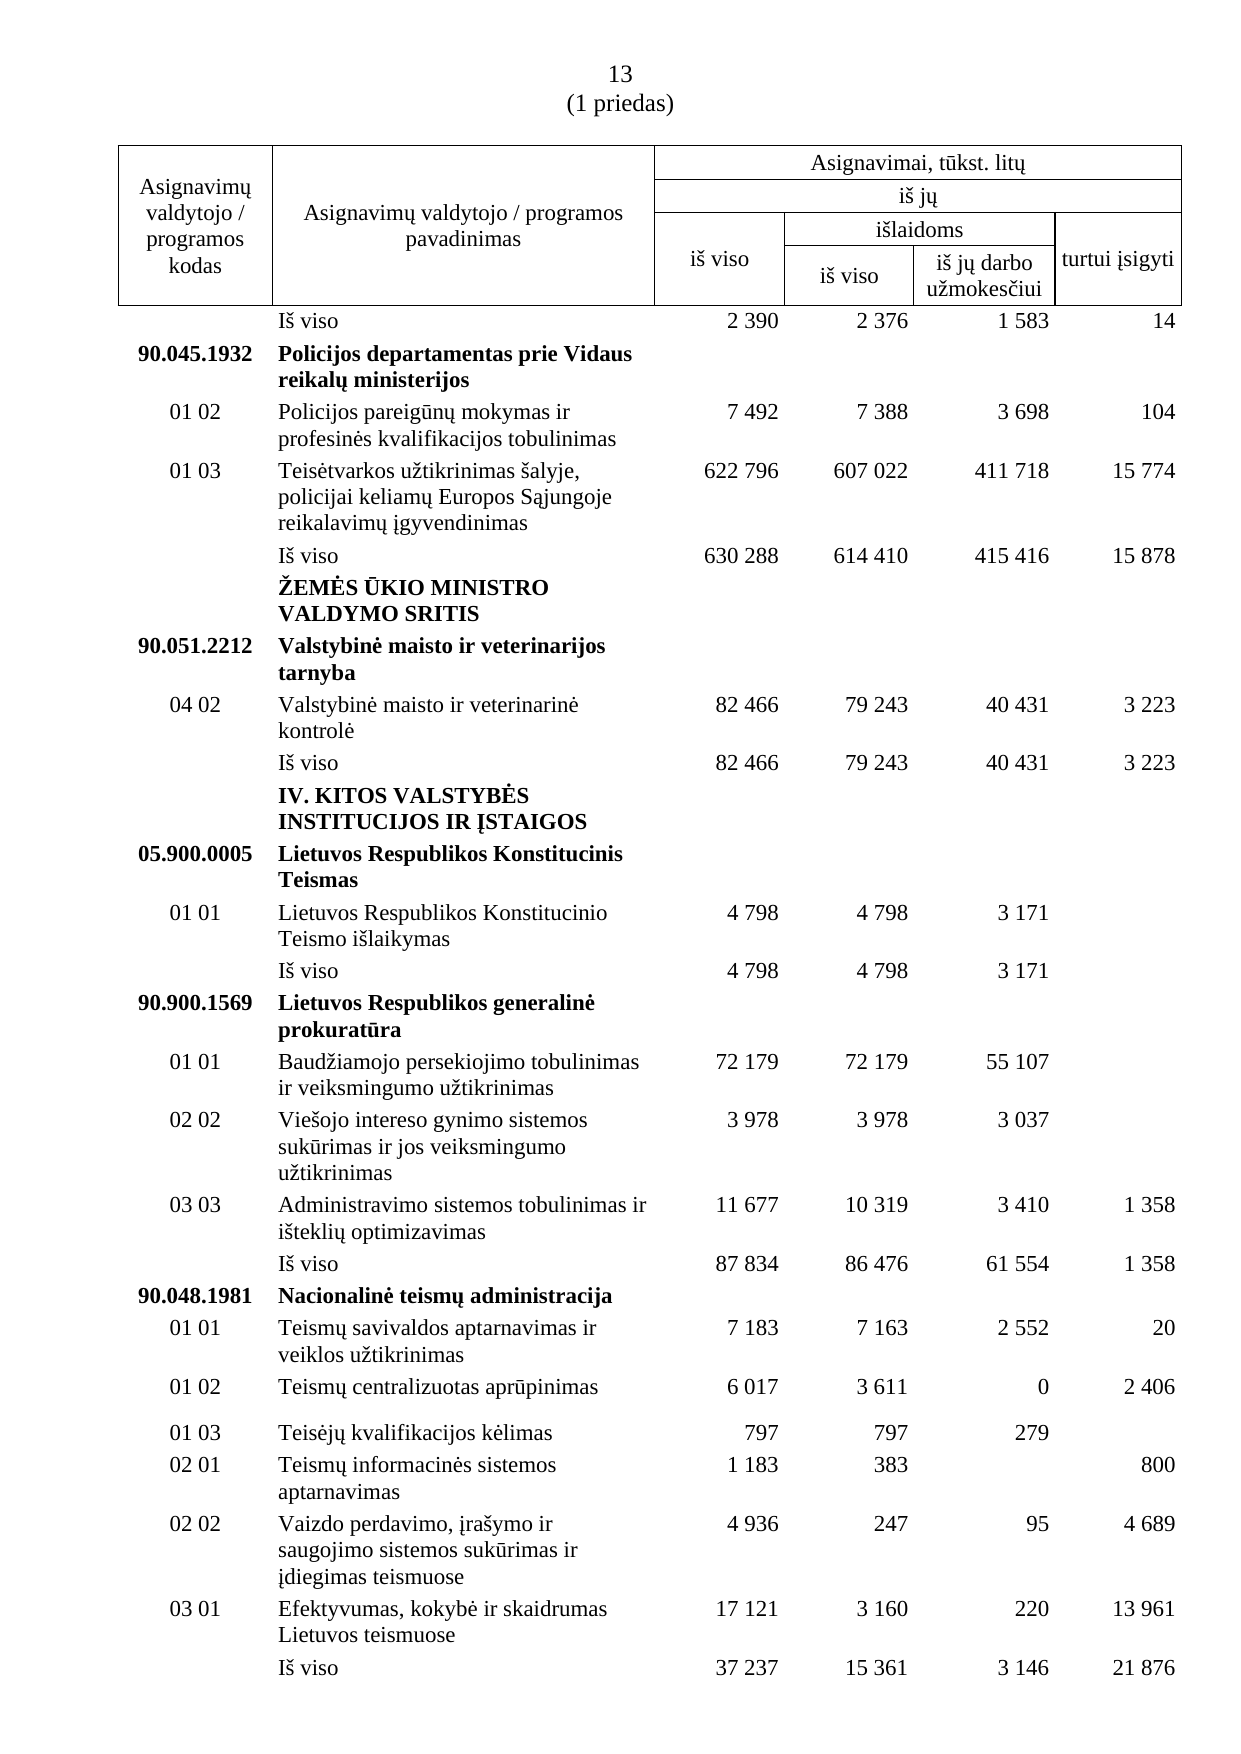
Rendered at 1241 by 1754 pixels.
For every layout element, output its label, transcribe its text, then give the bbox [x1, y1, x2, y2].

table_cell Lietuvos Respublikos Konstitucinio Teismo išlaikymas [272, 896, 655, 954]
table_cell 7 388 [784, 395, 914, 454]
table_cell 01 02 [118, 395, 272, 454]
table_cell 3 978 [784, 1104, 914, 1188]
table_cell 14 [1055, 306, 1181, 337]
table_cell 03 01 [118, 1592, 272, 1651]
table_cell Policijos departamentas prie Vidaus reikalų ministerijos [272, 337, 655, 395]
table_cell 411 718 [914, 454, 1055, 539]
table_cell 383 [784, 1449, 914, 1507]
table_cell Administravimo sistemos tobulinimas ir išteklių optimizavimas [272, 1189, 655, 1247]
table_cell Teisėtvarkos užtikrinimas šalyje, policijai keliamų Europos Sąjungoje reikalavimų įgyvendinimas [272, 454, 655, 539]
table_cell [914, 1279, 1055, 1311]
table_cell 3 171 [914, 896, 1055, 954]
table_cell [914, 571, 1055, 629]
table_cell 13 961 [1055, 1592, 1181, 1651]
table_cell [784, 987, 914, 1045]
table_cell 797 [655, 1416, 784, 1449]
table_cell [1055, 571, 1181, 629]
table_cell Iš viso [272, 954, 655, 987]
table_cell [784, 837, 914, 896]
table_cell 82 466 [655, 688, 784, 747]
table_cell 3 223 [1055, 688, 1181, 747]
table_header Asignavimų valdytojo / programos kodas [119, 146, 272, 304]
table_cell Valstybinė maisto ir veterinarinė kontrolė [272, 688, 655, 747]
table_cell Nacionalinė teismų administracija [272, 1279, 655, 1311]
table_cell [655, 1279, 784, 1311]
table_header Asignavimai, tūkst. litų [655, 146, 1181, 178]
table_cell [118, 1651, 272, 1683]
table_cell Iš viso [272, 539, 655, 571]
table_cell 3 037 [914, 1104, 1055, 1188]
table_cell 90.900.1569 [118, 987, 272, 1045]
table_cell 3 978 [655, 1104, 784, 1188]
table_cell 21 876 [1055, 1651, 1181, 1683]
table_cell [118, 954, 272, 987]
table_cell 40 431 [914, 747, 1055, 779]
table_cell 630 288 [655, 539, 784, 571]
table_cell Teismų centralizuotas aprūpinimas [272, 1370, 655, 1416]
table_cell iš jų [655, 180, 1181, 212]
table_cell 02 02 [118, 1507, 272, 1592]
table_cell [655, 837, 784, 896]
table_cell išlaidoms [785, 213, 1054, 245]
table_cell 05.900.0005 [118, 837, 272, 896]
table_cell [118, 571, 272, 629]
table_cell Valstybinė maisto ir veterinarijos tarnyba [272, 630, 655, 688]
table_cell 797 [784, 1416, 914, 1449]
table_cell [118, 539, 272, 571]
table_cell 3 171 [914, 954, 1055, 987]
table_cell 15 878 [1055, 539, 1181, 571]
table_cell 82 466 [655, 747, 784, 779]
table_cell 72 179 [784, 1045, 914, 1104]
table_cell [118, 779, 272, 837]
table_cell 6 017 [655, 1370, 784, 1416]
table_cell [784, 779, 914, 837]
table_cell Vaizdo perdavimo, įrašymo ir saugojimo sistemos sukūrimas ir įdiegimas teismuose [272, 1507, 655, 1592]
table_cell iš viso [655, 213, 784, 304]
table_cell [1055, 954, 1181, 987]
table_cell Teismų informacinės sistemos aptarnavimas [272, 1449, 655, 1507]
table_cell 01 03 [118, 1416, 272, 1449]
table_cell Baudžiamojo persekiojimo tobulinimas ir veiksmingumo užtikrinimas [272, 1045, 655, 1104]
table_cell 90.048.1981 [118, 1279, 272, 1311]
table_cell [914, 337, 1055, 395]
table_cell 1 358 [1055, 1247, 1181, 1279]
table_cell 2 390 [655, 306, 784, 337]
table_cell iš jų darbo užmokesčiui [914, 246, 1054, 304]
table_cell Iš viso [272, 306, 655, 337]
table_cell ŽEMĖS ŪKIO MINISTRO VALDYMO SRITIS [272, 571, 655, 629]
table_cell 10 319 [784, 1189, 914, 1247]
table_cell Lietuvos Respublikos generalinė prokuratūra [272, 987, 655, 1045]
table_cell [914, 837, 1055, 896]
table_cell [1055, 1279, 1181, 1311]
table_cell turtui įsigyti [1056, 213, 1181, 304]
table_cell 4 689 [1055, 1507, 1181, 1592]
table_cell 37 237 [655, 1651, 784, 1683]
table_cell 1 183 [655, 1449, 784, 1507]
table_cell [655, 630, 784, 688]
table_cell 3 611 [784, 1370, 914, 1416]
table_cell [1055, 779, 1181, 837]
table_cell 4 798 [784, 896, 914, 954]
table_cell Teisėjų kvalifikacijos kėlimas [272, 1416, 655, 1449]
table_cell 3 146 [914, 1651, 1055, 1683]
table_cell 72 179 [655, 1045, 784, 1104]
table_cell 15 774 [1055, 454, 1181, 539]
table_cell 4 798 [655, 954, 784, 987]
table_cell 622 796 [655, 454, 784, 539]
table_cell 4 798 [784, 954, 914, 987]
table_cell Policijos pareigūnų mokymas ir profesinės kvalifikacijos tobulinimas [272, 395, 655, 454]
table_cell [118, 747, 272, 779]
table_cell 03 03 [118, 1189, 272, 1247]
table_cell Viešojo intereso gynimo sistemos sukūrimas ir jos veiksmingumo užtikrinimas [272, 1104, 655, 1188]
table_cell 2 406 [1055, 1370, 1181, 1416]
table_cell Iš viso [272, 747, 655, 779]
table_cell 61 554 [914, 1247, 1055, 1279]
table_cell 01 01 [118, 1045, 272, 1104]
table_cell 86 476 [784, 1247, 914, 1279]
table_cell 87 834 [655, 1247, 784, 1279]
table_cell 1 358 [1055, 1189, 1181, 1247]
table_cell 4 936 [655, 1507, 784, 1592]
table_cell 2 552 [914, 1311, 1055, 1370]
table_cell [1055, 1416, 1181, 1449]
table_cell 7 163 [784, 1311, 914, 1370]
table_cell 40 431 [914, 688, 1055, 747]
table_cell 1 583 [914, 306, 1055, 337]
table_cell 11 677 [655, 1189, 784, 1247]
table_cell 01 01 [118, 896, 272, 954]
table_cell [655, 571, 784, 629]
table_cell [914, 987, 1055, 1045]
table_cell 279 [914, 1416, 1055, 1449]
table_cell [914, 630, 1055, 688]
table_cell iš viso [785, 246, 913, 304]
table_cell IV. KITOS VALSTYBĖS INSTITUCIJOS IR ĮSTAIGOS [272, 779, 655, 837]
table_cell Efektyvumas, kokybė ir skaidrumas Lietuvos teismuose [272, 1592, 655, 1651]
table_cell [1055, 837, 1181, 896]
table_cell 4 798 [655, 896, 784, 954]
table_cell 55 107 [914, 1045, 1055, 1104]
table_cell 15 361 [784, 1651, 914, 1683]
table_cell [1055, 987, 1181, 1045]
table_cell 104 [1055, 395, 1181, 454]
table_cell [118, 1247, 272, 1279]
table_cell [1055, 1045, 1181, 1104]
table_cell 02 01 [118, 1449, 272, 1507]
table_cell 01 02 [118, 1370, 272, 1416]
table_cell 90.045.1932 [118, 337, 272, 395]
table_cell 95 [914, 1507, 1055, 1592]
table_cell [655, 779, 784, 837]
table_cell 247 [784, 1507, 914, 1592]
table_cell 7 492 [655, 395, 784, 454]
table_cell 2 376 [784, 306, 914, 337]
table_cell Teismų savivaldos aptarnavimas ir veiklos užtikrinimas [272, 1311, 655, 1370]
table_cell [914, 1449, 1055, 1507]
table_cell 220 [914, 1592, 1055, 1651]
table_cell [784, 571, 914, 629]
table_cell 17 121 [655, 1592, 784, 1651]
table_cell [1055, 1104, 1181, 1188]
table_cell [655, 987, 784, 1045]
table_cell 20 [1055, 1311, 1181, 1370]
table_cell [118, 306, 272, 337]
table_cell 3 410 [914, 1189, 1055, 1247]
table_cell [655, 337, 784, 395]
table_cell 79 243 [784, 688, 914, 747]
table_cell 02 02 [118, 1104, 272, 1188]
table_cell [1055, 896, 1181, 954]
table_cell 607 022 [784, 454, 914, 539]
table_header Asignavimų valdytojo / programos pavadinimas [273, 146, 654, 304]
table_cell [914, 779, 1055, 837]
table_cell Lietuvos Respublikos Konstitucinis Teismas [272, 837, 655, 896]
table_cell 04 02 [118, 688, 272, 747]
table_cell [784, 1279, 914, 1311]
table_cell Iš viso [272, 1247, 655, 1279]
table_cell 79 243 [784, 747, 914, 779]
table_cell 614 410 [784, 539, 914, 571]
table_cell [784, 630, 914, 688]
table_cell 01 01 [118, 1311, 272, 1370]
table_cell 01 03 [118, 454, 272, 539]
table_cell 800 [1055, 1449, 1181, 1507]
table_cell Iš viso [272, 1651, 655, 1683]
table_cell 3 223 [1055, 747, 1181, 779]
table_cell [784, 337, 914, 395]
table_cell 3 160 [784, 1592, 914, 1651]
table_cell 0 [914, 1370, 1055, 1416]
table_cell 90.051.2212 [118, 630, 272, 688]
table_cell [1055, 337, 1181, 395]
table_cell 7 183 [655, 1311, 784, 1370]
table_cell 3 698 [914, 395, 1055, 454]
table_cell 415 416 [914, 539, 1055, 571]
table_cell [1055, 630, 1181, 688]
